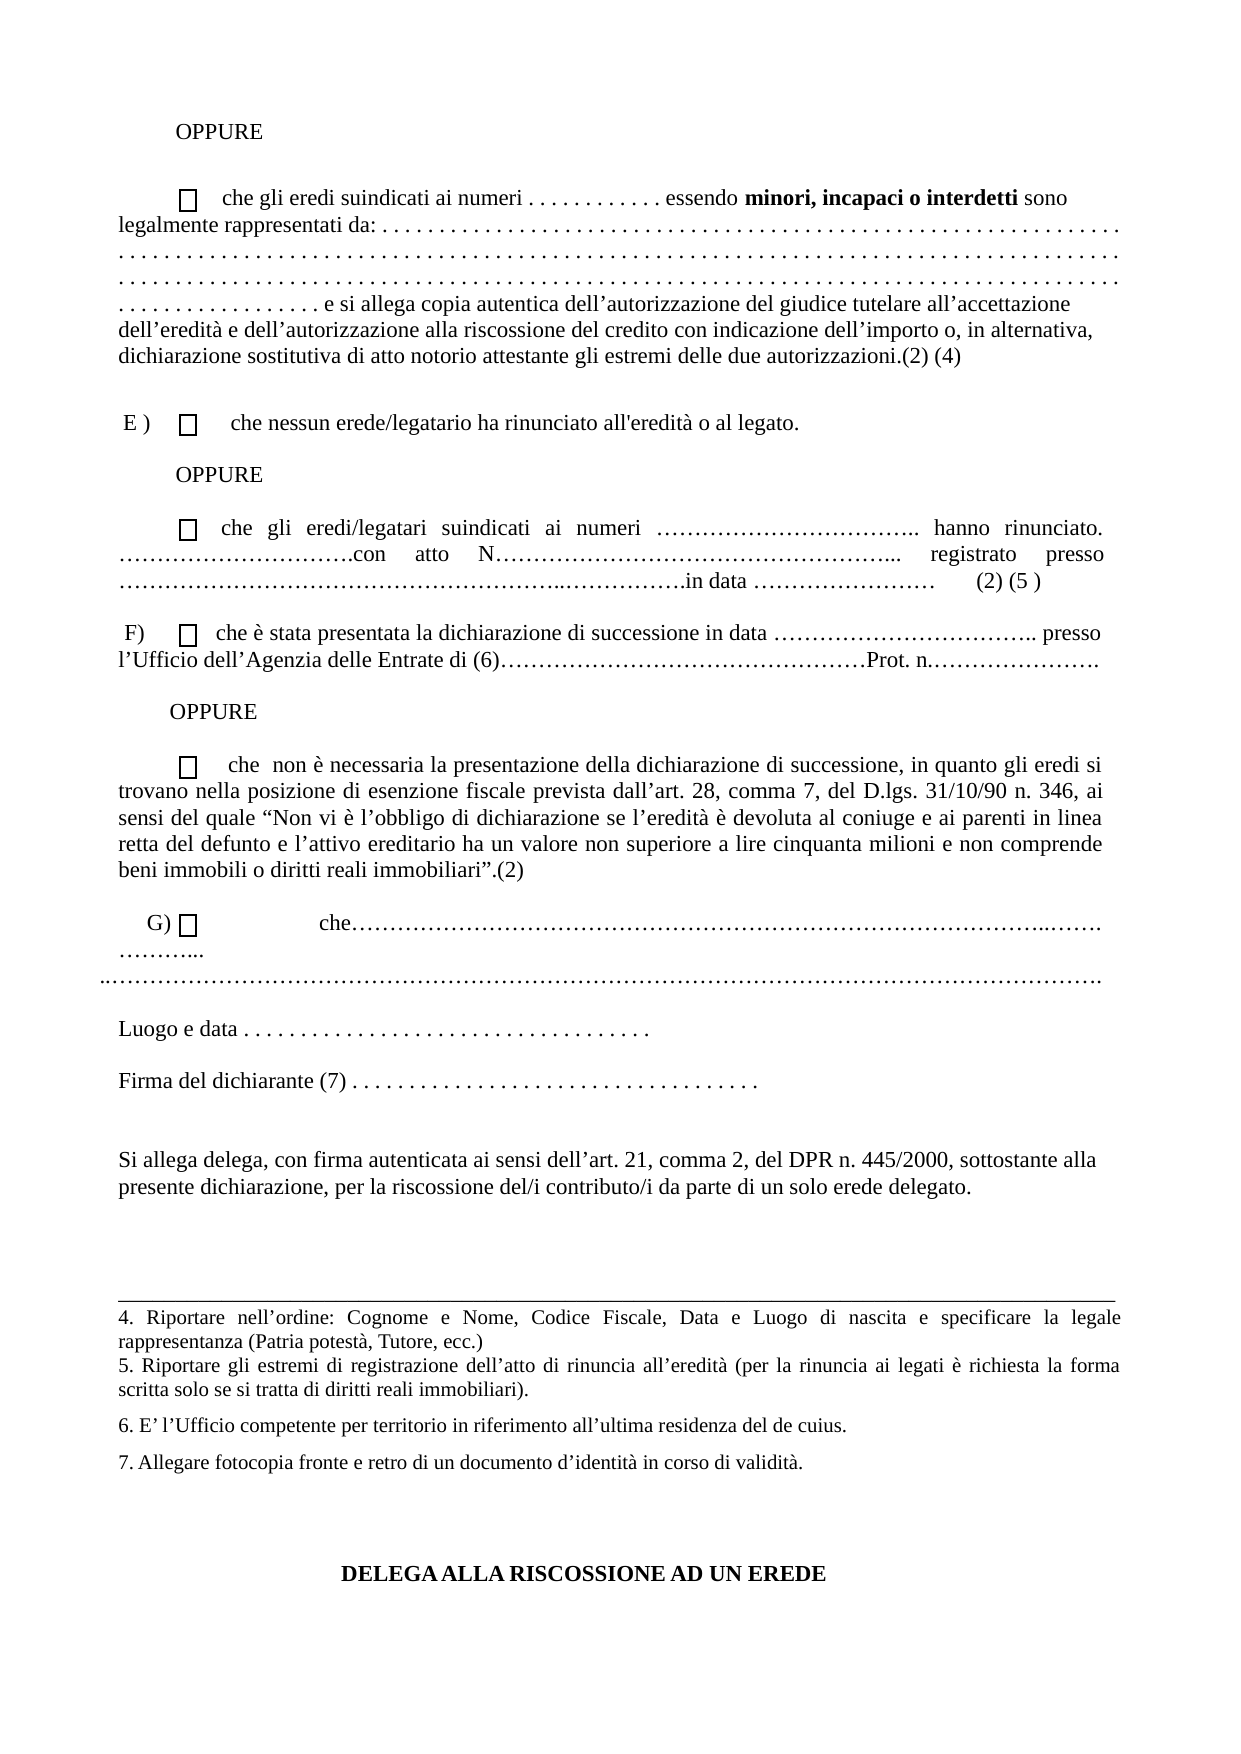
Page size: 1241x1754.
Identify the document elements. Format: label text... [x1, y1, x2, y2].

text 􀀀 che non è necessaria la presentazione della dichiarazione di successione, in quanto gli eredi si trovano nella posizione di esenzione fiscale prevista dall’art. 28, comma 7, del D.lgs. 31/10/90 n. 346, ai sensi del quale “Non vi è l’obbligo di dichiarazione se l’eredità è devoluta al coniuge e ai parenti in linea retta del defunto e l’attivo ereditario ha un valore non superiore a lire cinquanta milioni e non comprende beni immobili o diritti reali immobiliari”.(2) [118, 751, 1122, 883]
text Luogo e data . . . . . . . . . . . . . . . . . . . . . . . . . . . . . . . . . . . . [118, 1015, 1103, 1041]
text 􀀀 G) che………………………………………………………………………………..…….………... [118, 909, 1122, 962]
text OPPURE [118, 118, 1122, 144]
text OPPURE [118, 461, 1103, 488]
text 6. E’ l’Ufficio competente per territorio in riferimento all’ultima residenza del de cuius. [118, 1413, 1122, 1437]
text 5. Riportare gli estremi di registrazione dell’atto di rinuncia all’eredità (per la rinuncia ai legati è richiesta la forma scritta solo se si tratta di diritti reali immobiliari). [118, 1353, 1122, 1401]
text DELEGA ALLA RISCOSSIONE AD UN EREDE [118, 1559, 1122, 1586]
text Si allega delega, con firma autenticata ai sensi dell’art. 21, comma 2, del DPR n. 445/2000, sottostante alla presente dichiarazione, per la riscossione del/i contributo/i da parte di un solo erede delegato. [118, 1146, 1122, 1199]
text OPPURE [118, 698, 1103, 725]
text _______________________________________________________________________________________ [118, 1278, 1122, 1304]
text 􀀀 F) che è stata presentata la dichiarazione di successione in data …………………………….. presso l’Ufficio dell’Agenzia delle Entrate di (6)…………………………………………Prot. n.…………………. [118, 619, 1122, 672]
text ..…………………………………………………………………………………………………………………. [118, 962, 1122, 988]
text 4. Riportare nell’ordine: Cognome e Nome, Codice Fiscale, Data e Luogo di nascita e specificare la legale rappresentanza (Patria potestà, Tutore, ecc.) [118, 1304, 1122, 1353]
text 􀀀 E ) che nessun erede/legatario ha rinunciato all'eredità o al legato. [99, 408, 1103, 435]
text 􀀀 che gli eredi/legatari suindicati ai numeri …………………………….. hanno rinunciato. ………………………….con atto N……………………………………………... registrato presso …………………………………………………..…………….in data …………………… (2) (5 ) [118, 514, 1122, 593]
text Firma del dichiarante (7) . . . . . . . . . . . . . . . . . . . . . . . . . . . . . . . . . . . . [118, 1067, 1103, 1094]
text 􀀀 che gli eredi suindicati ai numeri . . . . . . . . . . . . essendo minori, incapaci o interdetti sono legalmente rappresentati da: . . . . . . . . . . . . . . . . . . . . . . . . . . . . . . . . . . . . . . . . . . . . . . . . . . . . . . . . . . . . . . . . . . . . . . . . . . . . . . . . . . . . . . . . . . . . . . . . . . . . . . . . . . . . . . . . . . . . . . . . . . . . . . . . . . . . . . . . . . . . . . . . . . . . . . . . . . . . . . . . . . . . . . . . . . . . . . . . . . . . . . . . . . . . . . . . . . . . . . . . . . . . . . . . . . . . . . . . . . . . . . . . . . . . . . . . . . . . . . . . . . . . . . . . . . . . . . . . . . . e si allega copia autentica dell’autorizzazione del giudice tutelare all’accettazione dell’eredità e dell’autorizzazione alla riscossione del credito con indicazione dell’importo o, in alternativa, dichiarazione sostitutiva di atto notorio attestante gli estremi delle due autorizzazioni.(2) (4) [118, 184, 1122, 369]
text 7. Allegare fotocopia fronte e retro di un documento d’identità in corso di validità. [118, 1450, 1122, 1474]
